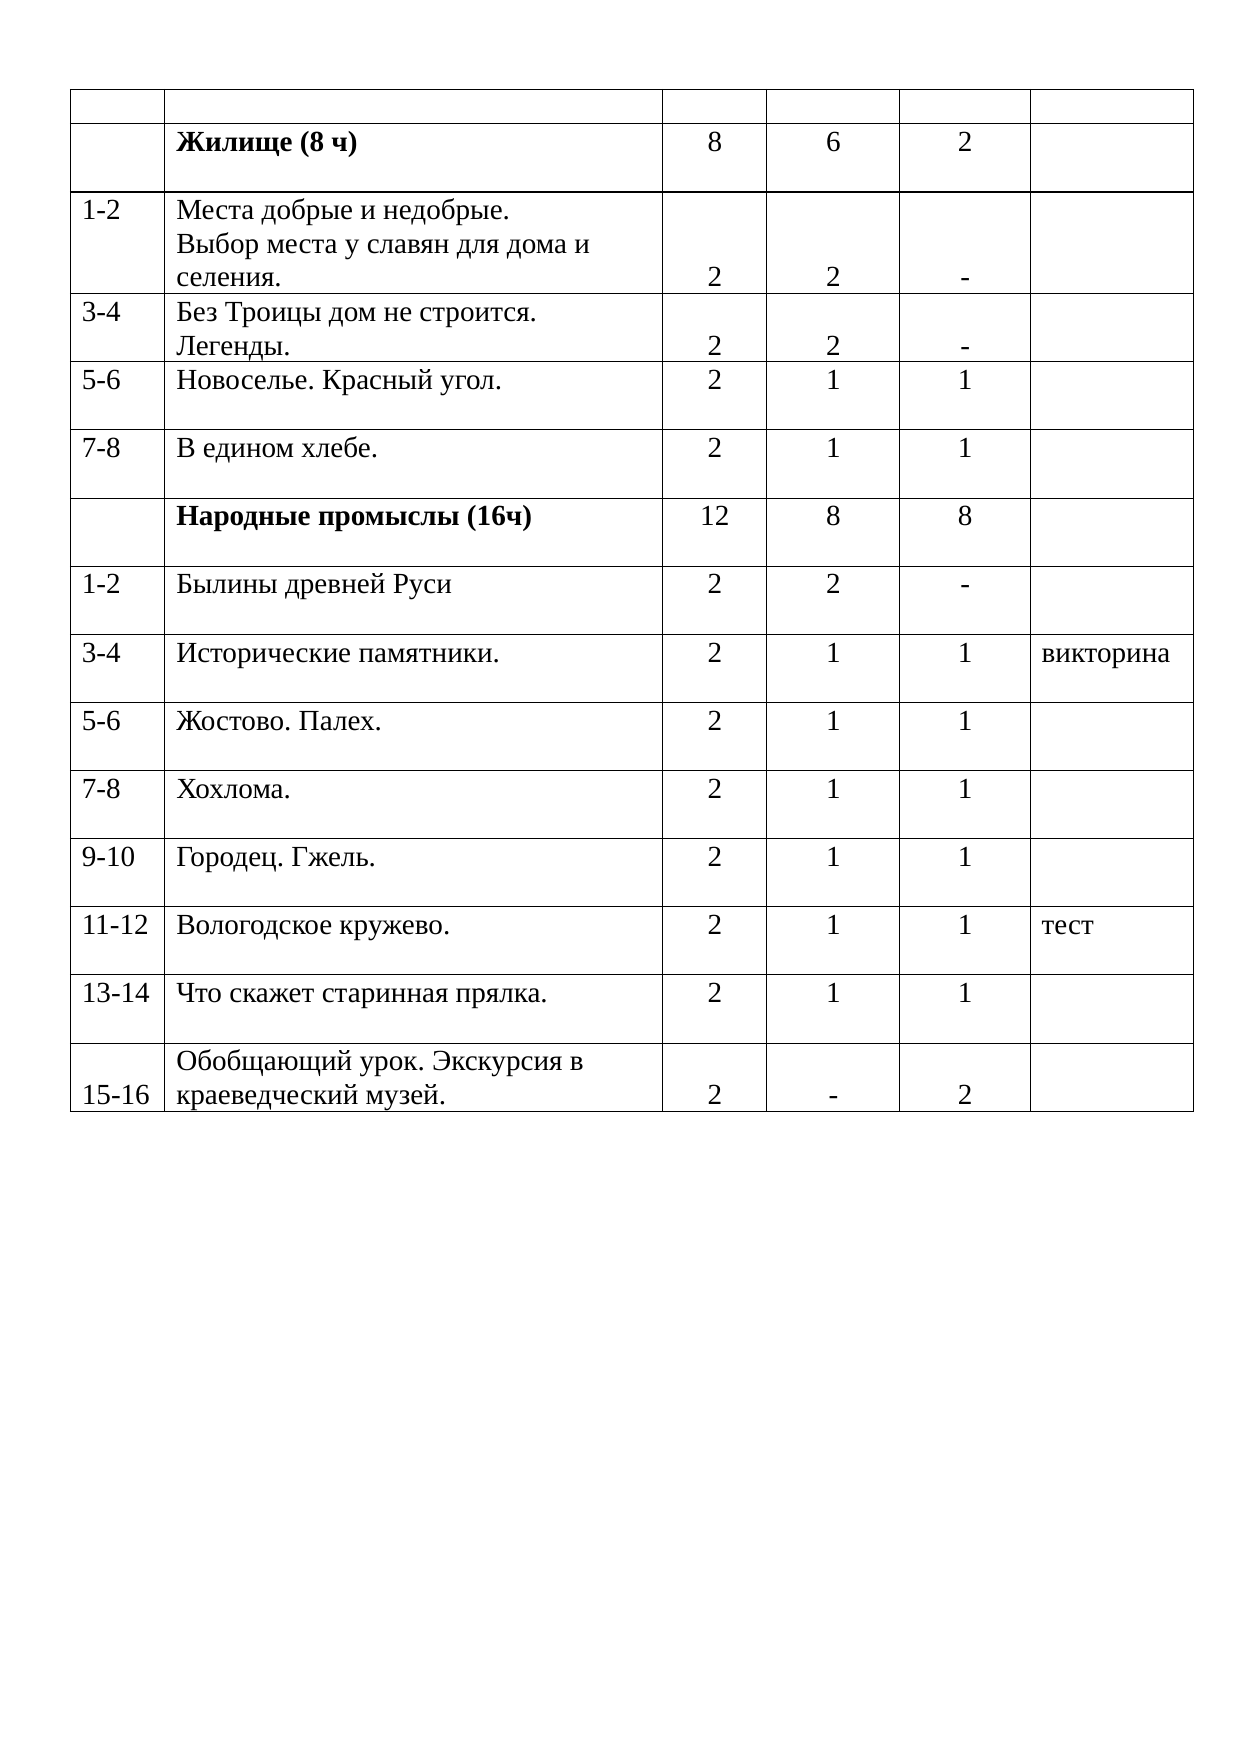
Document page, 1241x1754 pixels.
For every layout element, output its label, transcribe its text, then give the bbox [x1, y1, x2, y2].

table_cell [1031, 703, 1193, 770]
table_cell 2 [900, 1044, 1030, 1111]
table_cell 8 [900, 499, 1030, 566]
table_cell Городец. Гжель. [165, 839, 662, 906]
table_cell 1 [767, 975, 899, 1042]
table_cell Жостово. Палех. [165, 703, 662, 770]
table_cell 1-2 [71, 193, 164, 293]
table_cell 2 [663, 430, 766, 497]
table_cell 6 [767, 124, 899, 191]
table_cell 1 [900, 839, 1030, 906]
table_cell 8 [767, 499, 899, 566]
table_cell Что скажет старинная прялка. [165, 975, 662, 1042]
table_cell Места добрые и недобрые. Выбор места у славян для дома и селения. [165, 193, 662, 293]
table_cell - [900, 294, 1030, 361]
table_cell [1031, 193, 1193, 293]
table_cell 5-6 [71, 362, 164, 429]
table_cell Народные промыслы (16ч) [165, 499, 662, 566]
table_cell 3-4 [71, 635, 164, 702]
table_cell 2 [767, 567, 899, 634]
table_cell 1 [767, 635, 899, 702]
table_cell 2 [663, 771, 766, 838]
table_cell - [900, 567, 1030, 634]
table_cell [1031, 362, 1193, 429]
table_cell 8 [663, 124, 766, 191]
table_cell 1 [900, 771, 1030, 838]
table_cell 1 [767, 771, 899, 838]
table_cell 2 [900, 124, 1030, 191]
table_cell [1031, 294, 1193, 361]
table_cell Хохлома. [165, 771, 662, 838]
table_cell В едином хлебе. [165, 430, 662, 497]
table_cell 5-6 [71, 703, 164, 770]
table_cell [1031, 499, 1193, 566]
table_cell [1031, 771, 1193, 838]
table_cell [1031, 124, 1193, 191]
table_cell [1031, 430, 1193, 497]
table_cell [1031, 975, 1193, 1042]
table_cell Обобщающий урок. Экскурсия в краеведческий музей. [165, 1044, 662, 1111]
table_cell 9-10 [71, 839, 164, 906]
table_cell 1 [767, 362, 899, 429]
table_cell 1 [900, 362, 1030, 429]
table_cell 13-14 [71, 975, 164, 1042]
table_cell 15-16 [71, 1044, 164, 1111]
table_cell [1031, 567, 1193, 634]
table_cell [663, 90, 766, 123]
table_cell Исторические памятники. [165, 635, 662, 702]
table_cell Жилище (8 ч) [165, 124, 662, 191]
table_cell 2 [663, 362, 766, 429]
table_cell [71, 499, 164, 566]
table_cell 2 [663, 907, 766, 974]
table_cell 1 [767, 907, 899, 974]
table_cell [1031, 90, 1193, 123]
table_cell 7-8 [71, 430, 164, 497]
table_cell 2 [663, 839, 766, 906]
table_cell Былины древней Руси [165, 567, 662, 634]
table_cell 1 [900, 703, 1030, 770]
table_cell 2 [663, 567, 766, 634]
table_cell 2 [663, 1044, 766, 1111]
table_cell - [900, 193, 1030, 293]
table_cell 2 [663, 975, 766, 1042]
table_cell [1031, 839, 1193, 906]
table_cell тест [1031, 907, 1193, 974]
table_cell 2 [663, 193, 766, 293]
table_cell 1 [900, 635, 1030, 702]
table_cell 1 [767, 430, 899, 497]
table_cell Вологодское кружево. [165, 907, 662, 974]
table_cell [1031, 1044, 1193, 1111]
table_cell [767, 90, 899, 123]
table_cell [71, 90, 164, 123]
table_cell 2 [767, 193, 899, 293]
table_cell 1 [767, 839, 899, 906]
table_cell 2 [663, 703, 766, 770]
table_cell Без Троицы дом не строится. Легенды. [165, 294, 662, 361]
table_cell Новоселье. Красный угол. [165, 362, 662, 429]
table_cell 1 [900, 975, 1030, 1042]
table_cell 3-4 [71, 294, 164, 361]
table_cell [165, 90, 662, 123]
table_cell 1-2 [71, 567, 164, 634]
table_cell 1 [767, 703, 899, 770]
table_cell [71, 124, 164, 191]
table_cell - [767, 1044, 899, 1111]
table_cell 1 [900, 907, 1030, 974]
table_cell 7-8 [71, 771, 164, 838]
table_cell 2 [663, 294, 766, 361]
table_cell 12 [663, 499, 766, 566]
table_cell 11-12 [71, 907, 164, 974]
table_cell 2 [663, 635, 766, 702]
table_cell 1 [900, 430, 1030, 497]
table_cell 2 [767, 294, 899, 361]
table_cell викторина [1031, 635, 1193, 702]
table_cell - [900, 90, 1030, 123]
